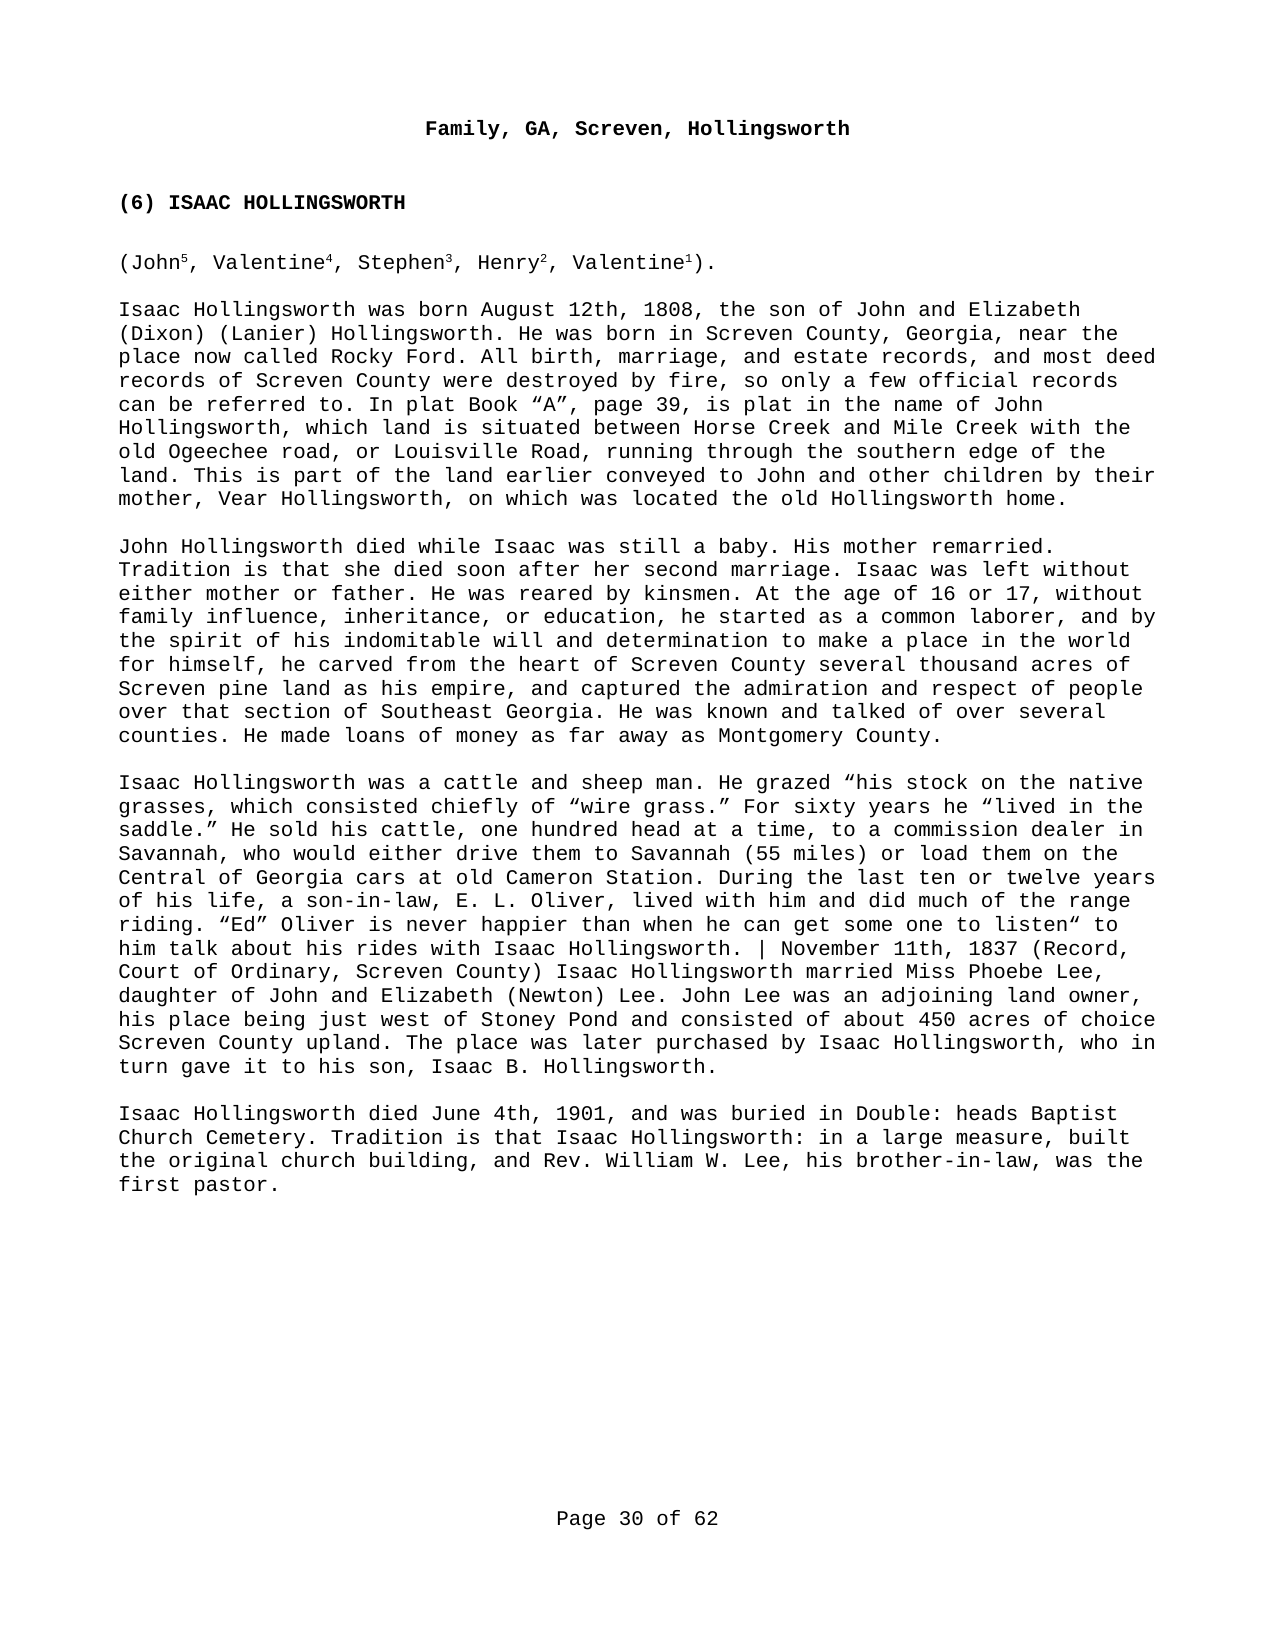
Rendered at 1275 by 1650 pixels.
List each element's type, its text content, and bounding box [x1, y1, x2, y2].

text Isaac Hollingsworth died June 4th, 1901, and was buried in Double: heads Baptist Church Cemetery. Tradition is that Isaac Hollingsworth: in a large measure, built the original church building, and Rev. William W. Lee, his brother-in-law, was the first pastor. [118, 1103, 1157, 1198]
text (John5, Valentine4, Stephen3, Henry2, Valentine1). [118, 252, 1157, 276]
text John Hollingsworth died while Isaac was still a baby. His mother remarried. Tradition is that she died soon after her second marriage. Isaac was left without either mother or father. He was reared by kinsmen. At the age of 16 or 17, without family influence, inheritance, or education, he started as a common laborer, and by the spirit of his indomitable will and determination to make a place in the world for himself, he carved from the heart of Screven County several thousand acres of Screven pine land as his empire, and captured the admiration and respect of people over that section of Southeast Georgia. He was known and talked of over several counties. He made loans of money as far away as Montgomery County. [118, 536, 1157, 748]
subtitle (6) ISAAC HOLLINGSWORTH [118, 192, 1157, 216]
text Isaac Hollingsworth was a cattle and sheep man. He grazed “his stock on the native grasses, which consisted chiefly of “wire grass.” For sixty years he “lived in the saddle.” He sold his cattle, one hundred head at a time, to a commission dealer in Savannah, who would either drive them to Savannah (55 miles) or load them on the Central of Georgia cars at old Cameron Station. During the last ten or twelve years of his life, a son-in-law, E. L. Oliver, lived with him and did much of the range riding. “Ed” Oliver is never happier than when he can get some one to listen“ to him talk about his rides with Isaac Hollingsworth. | November 11th, 1837 (Record, Court of Ordinary, Screven County) Isaac Hollingsworth married Miss Phoebe Lee, daughter of John and Elizabeth (Newton) Lee. John Lee was an adjoining land owner, his place being just west of Stoney Pond and consisted of about 450 acres of choice Screven County upland. The place was later purchased by Isaac Hollingsworth, who in turn gave it to his son, Isaac B. Hollingsworth. [118, 772, 1157, 1079]
text Isaac Hollingsworth was born August 12th, 1808, the son of John and Elizabeth (Dixon) (Lanier) Hollingsworth. He was born in Screven County, Georgia, near the place now called Rocky Ford. All birth, marriage, and estate records, and most deed records of Screven County were destroyed by fire, so only a few official records can be referred to. In plat Book “A”, page 39, is plat in the name of John Hollingsworth, which land is situated between Horse Creek and Mile Creek with the old Ogeechee road, or Louisville Road, running through the southern edge of the land. This is part of the land earlier conveyed to John and other children by their mother, Vear Hollingsworth, on which was located the old Hollingsworth home. [118, 299, 1157, 512]
